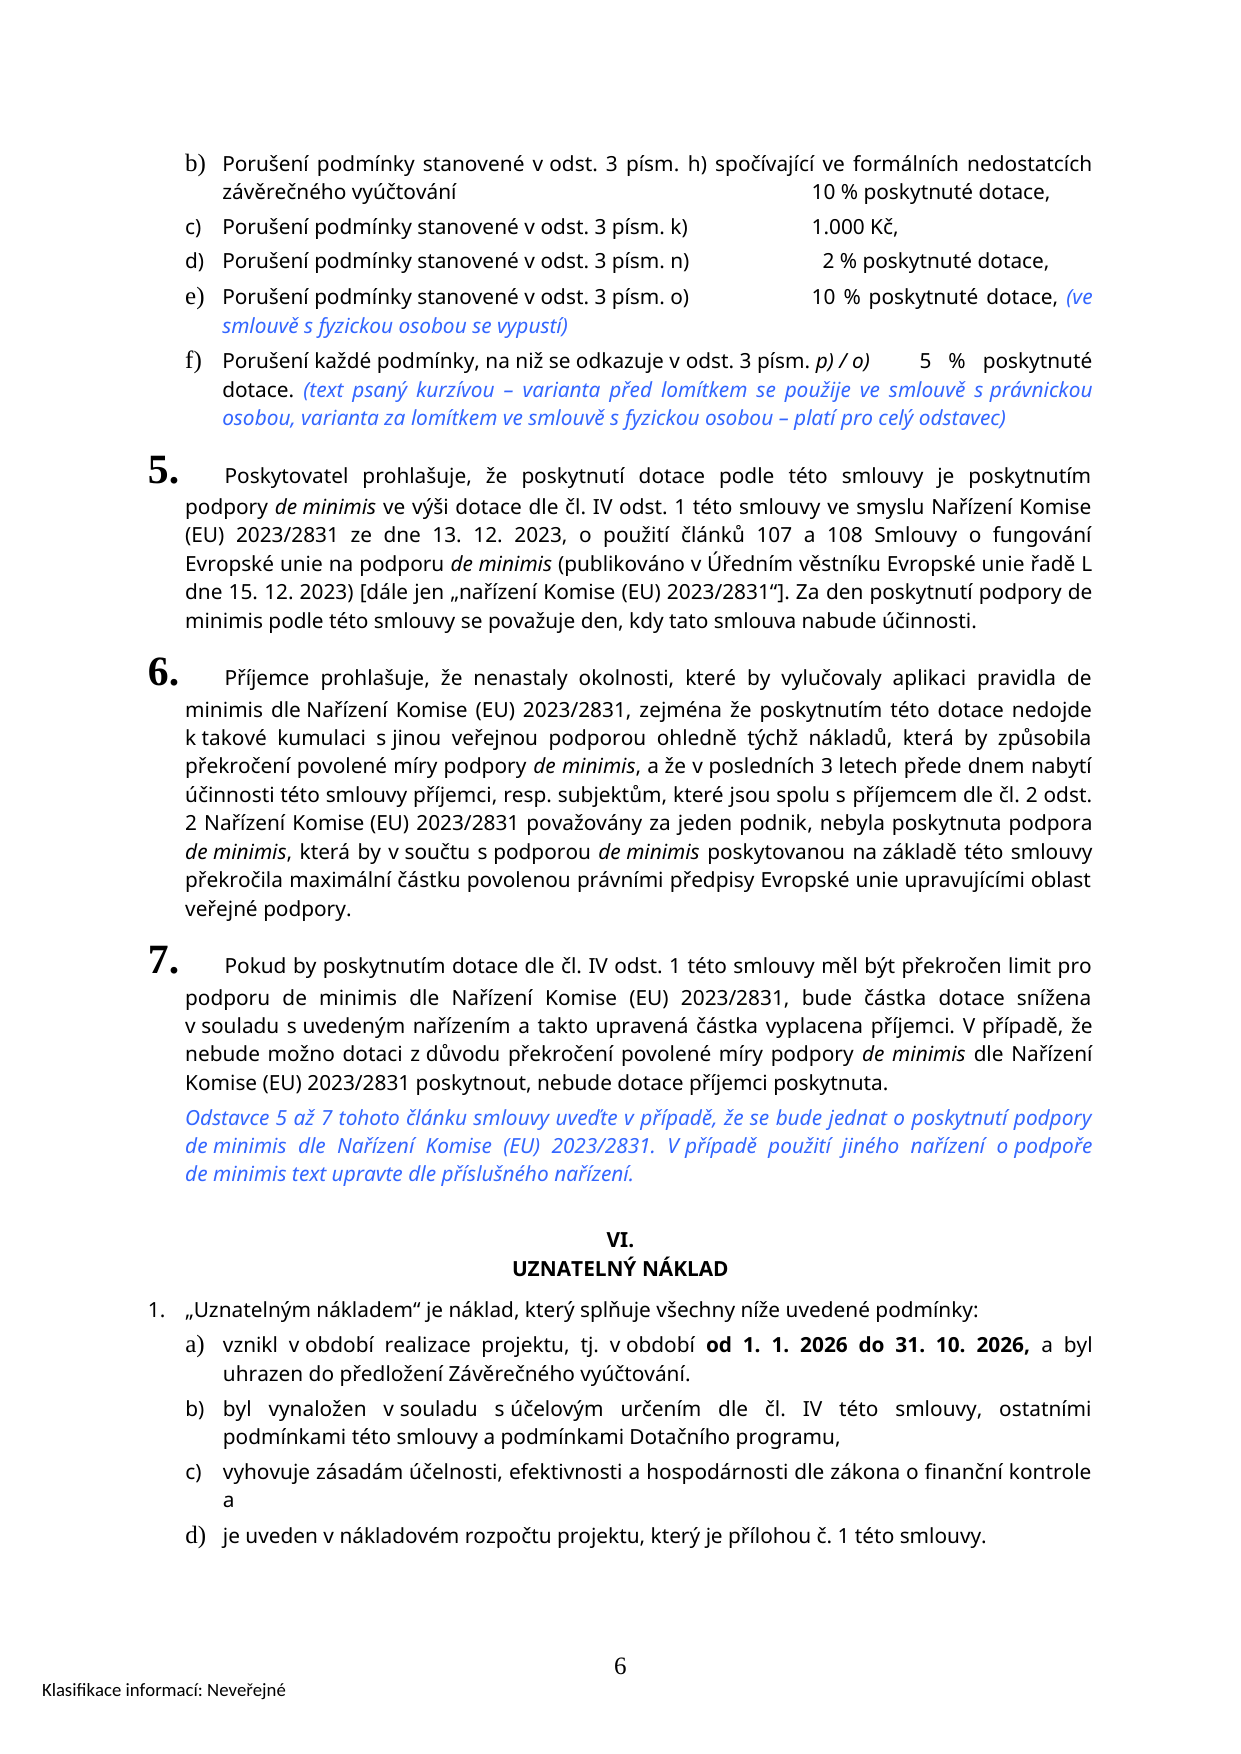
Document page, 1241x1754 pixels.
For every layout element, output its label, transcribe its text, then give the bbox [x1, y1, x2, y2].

list vznikl v období realizace projektu, tj. v období od 1. 1. 2026 do 31. 10. 2026, a byl uhrazen do předložení Závěrečného vyúčtování. [185, 1329, 1092, 1387]
list Porušení každé podmínky, na niž se odkazuje v odst. 3 písm. p) / o) 5 % poskytnuté dotace. (text psaný kurzívou – varianta před lomítkem se použije ve smlouvě s právnickou osobou, varianta za lomítkem ve smlouvě s fyzickou osobou – platí pro celý odstavec) [185, 345, 1092, 432]
list byl vynaložen v souladu s účelovým určením dle čl. IV této smlouvy, ostatními podmínkami této smlouvy a podmínkami Dotačního programu, [185, 1394, 1092, 1451]
list Porušení podmínky stanovené v odst. 3 písm. o) 10 % poskytnuté dotace, (ve smlouvě s fyzickou osobou se vypustí) [185, 281, 1092, 339]
text UZNATELNÝ NÁKLAD [148, 1254, 1092, 1282]
text Odstavce 5 až 7 tohoto článku smlouvy uveďte v případě, že se bude jednat o poskytnutí podpory de minimis dle Nařízení Komise (EU) 2023/2831. V případě použití jiného nařízení o podpoře de minimis text upravte dle příslušného nařízení. [185, 1103, 1092, 1188]
text VI. [148, 1226, 1092, 1254]
list vyhovuje zásadám účelnosti, efektivnosti a hospodárnosti dle zákona o finanční kontrole a [185, 1457, 1092, 1514]
list Porušení podmínky stanovené v odst. 3 písm. k) 1.000 Kč, [185, 212, 1092, 240]
list Pokud by poskytnutím dotace dle čl. IV odst. 1 této smlouvy měl být překročen limit pro podporu de minimis dle Nařízení Komise (EU) 2023/2831, bude částka dotace snížena v souladu s uvedeným nařízením a takto upravená částka vyplacena příjemci. V případě, že nebude možno dotaci z důvodu překročení povolené míry podpory de minimis dle Nařízení Komise (EU) 2023/2831 poskytnout, nebude dotace příjemci poskytnuta. [148, 935, 1092, 1096]
list Porušení podmínky stanovené v odst. 3 písm. h) spočívající ve formálních nedostatcích závěrečného vyúčtování 10 % poskytnuté dotace, [185, 148, 1092, 206]
list Porušení podmínky stanovené v odst. 3 písm. n) 2 % poskytnuté dotace, [185, 247, 1092, 275]
list je uveden v nákladovém rozpočtu projektu, který je přílohou č. 1 této smlouvy. [185, 1520, 1092, 1549]
list Poskytovatel prohlašuje, že poskytnutí dotace podle této smlouvy je poskytnutím podpory de minimis ve výši dotace dle čl. IV odst. 1 této smlouvy ve smyslu Nařízení Komise (EU) 2023/2831 ze dne 13. 12. 2023, o použití článků 107 a 108 Smlouvy o fungování Evropské unie na podporu de minimis (publikováno v Úředním věstníku Evropské unie řadě L dne 15. 12. 2023) [dále jen „nařízení Komise (EU) 2023/2831“]. Za den poskytnutí podpory de minimis podle této smlouvy se považuje den, kdy tato smlouva nabude účinnosti. [148, 444, 1092, 634]
list Příjemce prohlašuje, že nenastaly okolnosti, které by vylučovaly aplikaci pravidla de minimis dle Nařízení Komise (EU) 2023/2831, zejména že poskytnutím této dotace nedojde k takové kumulaci s jinou veřejnou podporou ohledně týchž nákladů, která by způsobila překročení povolené míry podpory de minimis, a že v posledních 3 letech přede dnem nabytí účinnosti této smlouvy příjemci, resp. subjektům, které jsou spolu s příjemcem dle čl. 2 odst. 2 Nařízení Komise (EU) 2023/2831 považovány za jeden podnik, nebyla poskytnuta podpora de minimis, která by v součtu s podporou de minimis poskytovanou na základě této smlouvy překročila maximální částku povolenou právními předpisy Evropské unie upravujícími oblast veřejné podpory. [148, 647, 1092, 922]
list „Uznatelným nákladem“ je náklad, který splňuje všechny níže uvedené podmínky: [148, 1295, 1092, 1323]
